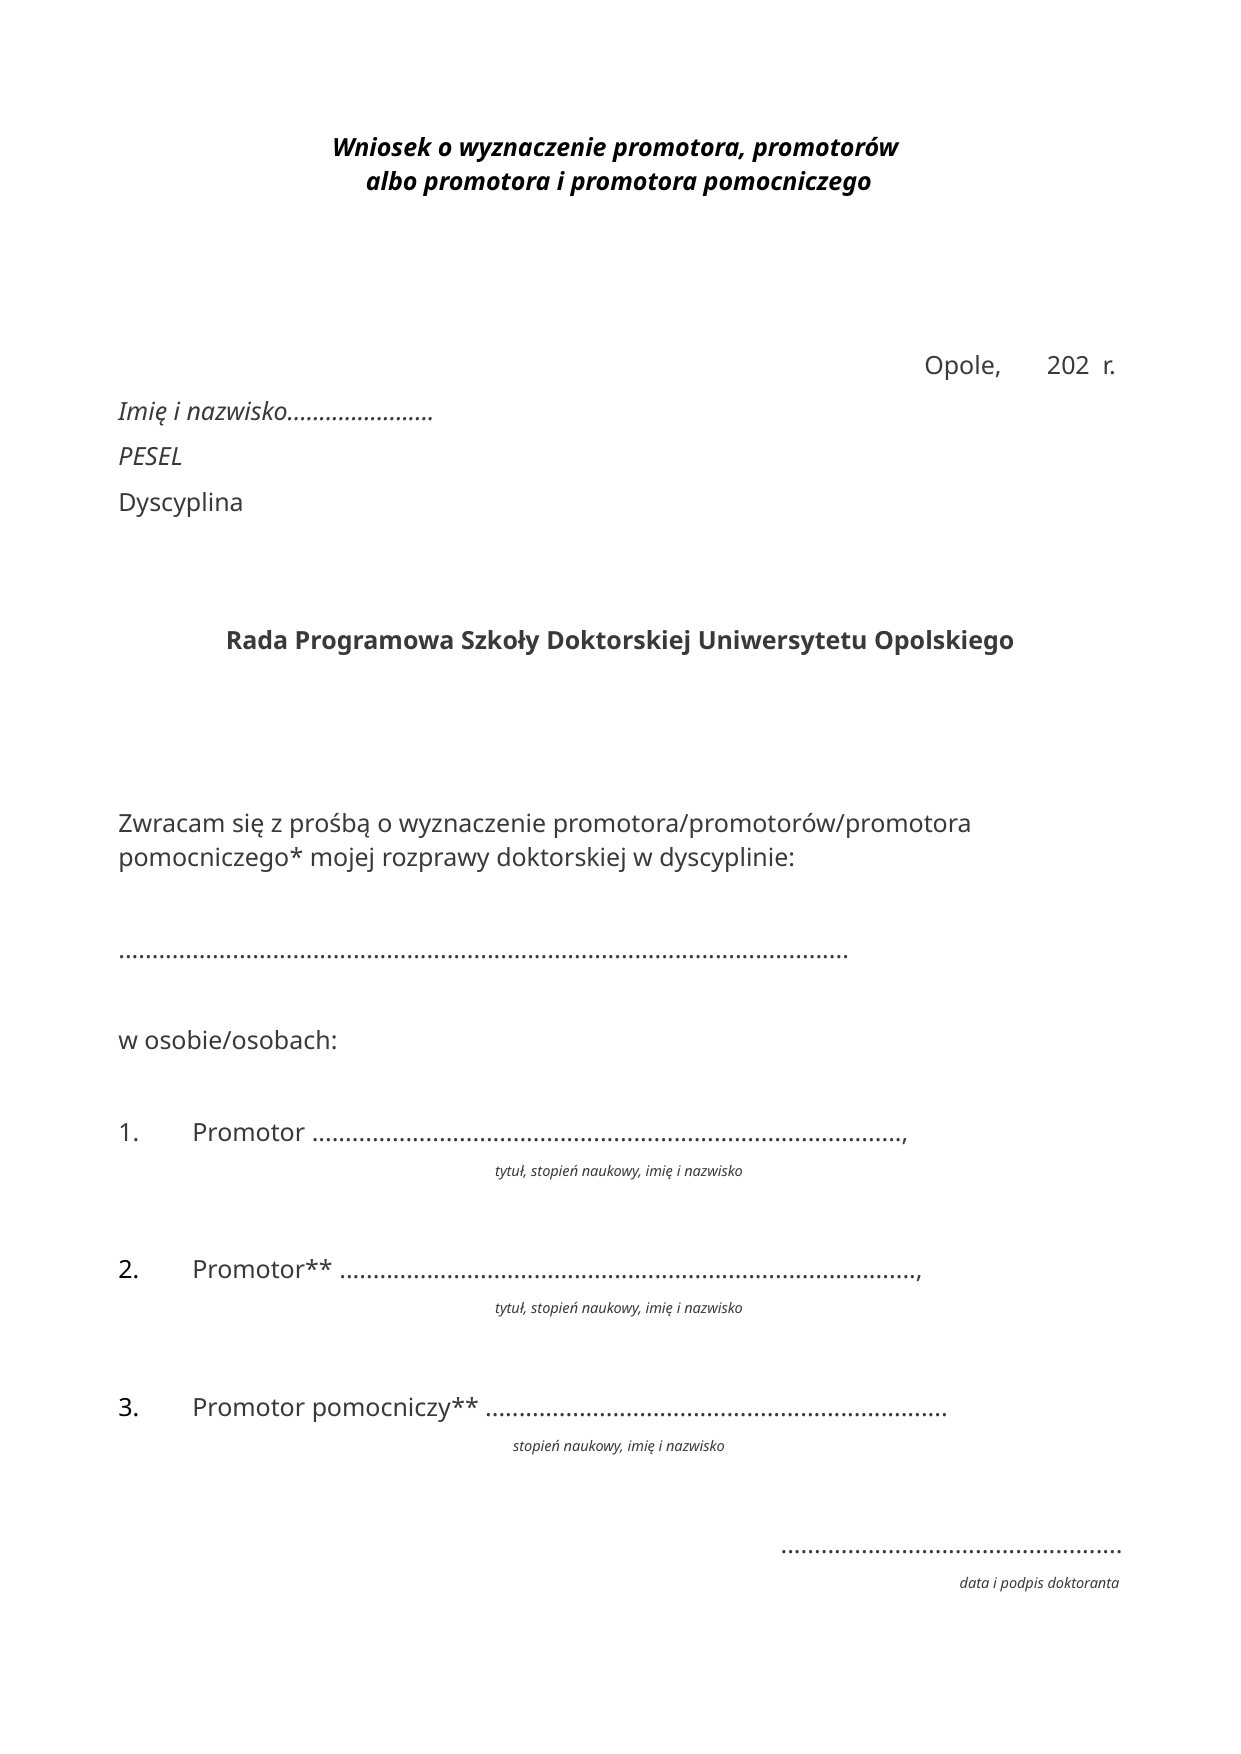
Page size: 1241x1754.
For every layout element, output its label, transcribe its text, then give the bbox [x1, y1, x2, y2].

text tytuł, stopień naukowy, imię i nazwisko [118, 1298, 1122, 1332]
text w osobie/osobach: [118, 1023, 1122, 1057]
text Imię i nazwisko....................... [118, 393, 1122, 427]
text ................................................... [118, 1527, 1122, 1561]
text data i podpis doktoranta [118, 1573, 1122, 1607]
text PESEL [118, 439, 1122, 473]
text Rada Programowa Szkoły Doktorskiej Uniwersytetu Opolskiego [118, 622, 1122, 656]
text Wniosek o wyznaczenie promotora, promotorów albo promotora i promotora pomocniczego [118, 130, 1122, 198]
list Promotor pomocniczy** ..................................................................... [118, 1390, 1122, 1424]
text Zwracam się z prośbą o wyznaczenie promotora/promotorów/promotora pomocniczego* mojej rozprawy doktorskiej w dyscyplinie: [118, 806, 1122, 874]
list Promotor ........................................................................................, [118, 1115, 1122, 1149]
text ............................................................................................................. [118, 931, 1122, 965]
list Promotor** ......................................................................................, [118, 1252, 1122, 1286]
list stopień naukowy, imię i nazwisko [118, 1436, 1122, 1469]
text Dyscyplina [118, 485, 1122, 519]
text Opole, 202 r. [118, 347, 1122, 381]
text tytuł, stopień naukowy, imię i nazwisko [118, 1161, 1122, 1194]
